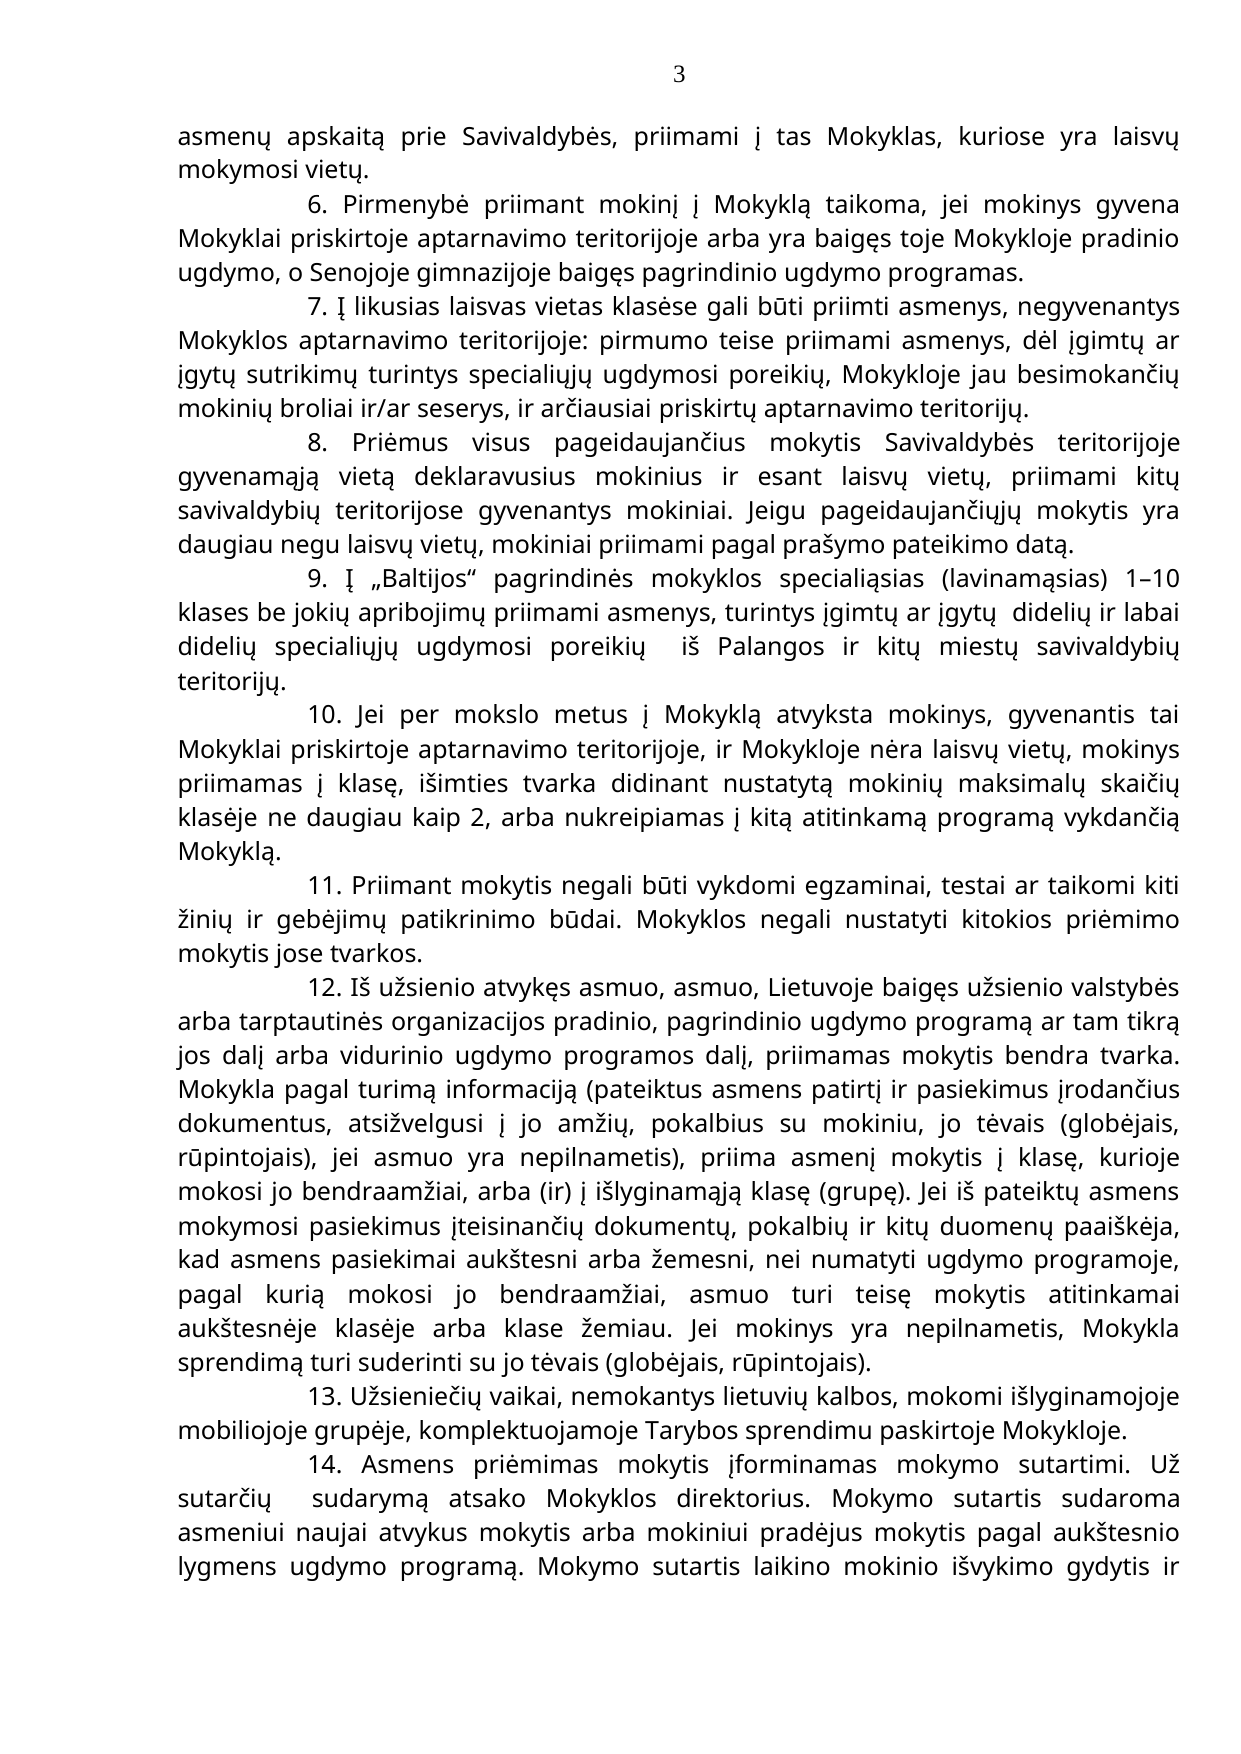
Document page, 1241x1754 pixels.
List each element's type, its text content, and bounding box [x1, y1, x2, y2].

text 12. Iš užsienio atvykęs asmuo, asmuo, Lietuvoje baigęs užsienio valstybės arba tarptautinės organizacijos pradinio, pagrindinio ugdymo programą ar tam tikrą jos dalį arba vidurinio ugdymo programos dalį, priimamas mokytis bendra tvarka. Mokykla pagal turimą informaciją (pateiktus asmens patirtį ir pasiekimus įrodančius dokumentus, atsižvelgusi į jo amžių, pokalbius su mokiniu, jo tėvais (globėjais, rūpintojais), jei asmuo yra nepilnametis), priima asmenį mokytis į klasę, kurioje mokosi jo bendraamžiai, arba (ir) į išlyginamąją klasę (grupę). Jei iš pateiktų asmens mokymosi pasiekimus įteisinančių dokumentų, pokalbių ir kitų duomenų paaiškėja, kad asmens pasiekimai aukštesni arba žemesni, nei numatyti ugdymo programoje, pagal kurią mokosi jo bendraamžiai, asmuo turi teisę mokytis atitinkamai aukštesnėje klasėje arba klase žemiau. Jei mokinys yra nepilnametis, Mokykla sprendimą turi suderinti su jo tėvais (globėjais, rūpintojais). [177, 970, 1181, 1378]
text 10. Jei per mokslo metus į Mokyklą atvyksta mokinys, gyvenantis tai Mokyklai priskirtoje aptarnavimo teritorijoje, ir Mokykloje nėra laisvų vietų, mokinys priimamas į klasę, išimties tvarka didinant nustatytą mokinių maksimalų skaičių klasėje ne daugiau kaip 2, arba nukreipiamas į kitą atitinkamą programą vykdančią Mokyklą. [177, 697, 1181, 867]
text 9. Į „Baltijos“ pagrindinės mokyklos specialiąsias (lavinamąsias) 1–10 klases be jokių apribojimų priimami asmenys, turintys įgimtų ar įgytų didelių ir labai didelių specialiųjų ugdymosi poreikių iš Palangos ir kitų miestų savivaldybių teritorijų. [177, 561, 1181, 697]
text asmenų apskaitą prie Savivaldybės, priimami į tas Mokyklas, kuriose yra laisvų mokymosi vietų. [177, 118, 1181, 186]
text 11. Priimant mokytis negali būti vykdomi egzaminai, testai ar taikomi kiti žinių ir gebėjimų patikrinimo būdai. Mokyklos negali nustatyti kitokios priėmimo mokytis jose tvarkos. [177, 867, 1181, 970]
text 6. Pirmenybė priimant mokinį į Mokyklą taikoma, jei mokinys gyvena Mokyklai priskirtoje aptarnavimo teritorijoje arba yra baigęs toje Mokykloje pradinio ugdymo, o Senojoje gimnazijoje baigęs pagrindinio ugdymo programas. [177, 186, 1181, 288]
text 14. Asmens priėmimas mokytis įforminamas mokymo sutartimi. Už sutarčių sudarymą atsako Mokyklos direktorius. Mokymo sutartis sudaroma asmeniui naujai atvykus mokytis arba mokiniui pradėjus mokytis pagal aukštesnio lygmens ugdymo programą. Mokymo sutartis laikino mokinio išvykimo gydytis ir [177, 1447, 1181, 1583]
text 13. Užsieniečių vaikai, nemokantys lietuvių kalbos, mokomi išlyginamojoje mobiliojoje grupėje, komplektuojamoje Tarybos sprendimu paskirtoje Mokykloje. [177, 1378, 1181, 1447]
text 8. Priėmus visus pageidaujančius mokytis Savivaldybės teritorijoje gyvenamąją vietą deklaravusius mokinius ir esant laisvų vietų, priimami kitų savivaldybių teritorijose gyvenantys mokiniai. Jeigu pageidaujančiųjų mokytis yra daugiau negu laisvų vietų, mokiniai priimami pagal prašymo pateikimo datą. [177, 425, 1181, 561]
text 7. Į likusias laisvas vietas klasėse gali būti priimti asmenys, negyvenantys Mokyklos aptarnavimo teritorijoje: pirmumo teise priimami asmenys, dėl įgimtų ar įgytų sutrikimų turintys specialiųjų ugdymosi poreikių, Mokykloje jau besimokančių mokinių broliai ir/ar seserys, ir arčiausiai priskirtų aptarnavimo teritorijų. [177, 288, 1181, 425]
